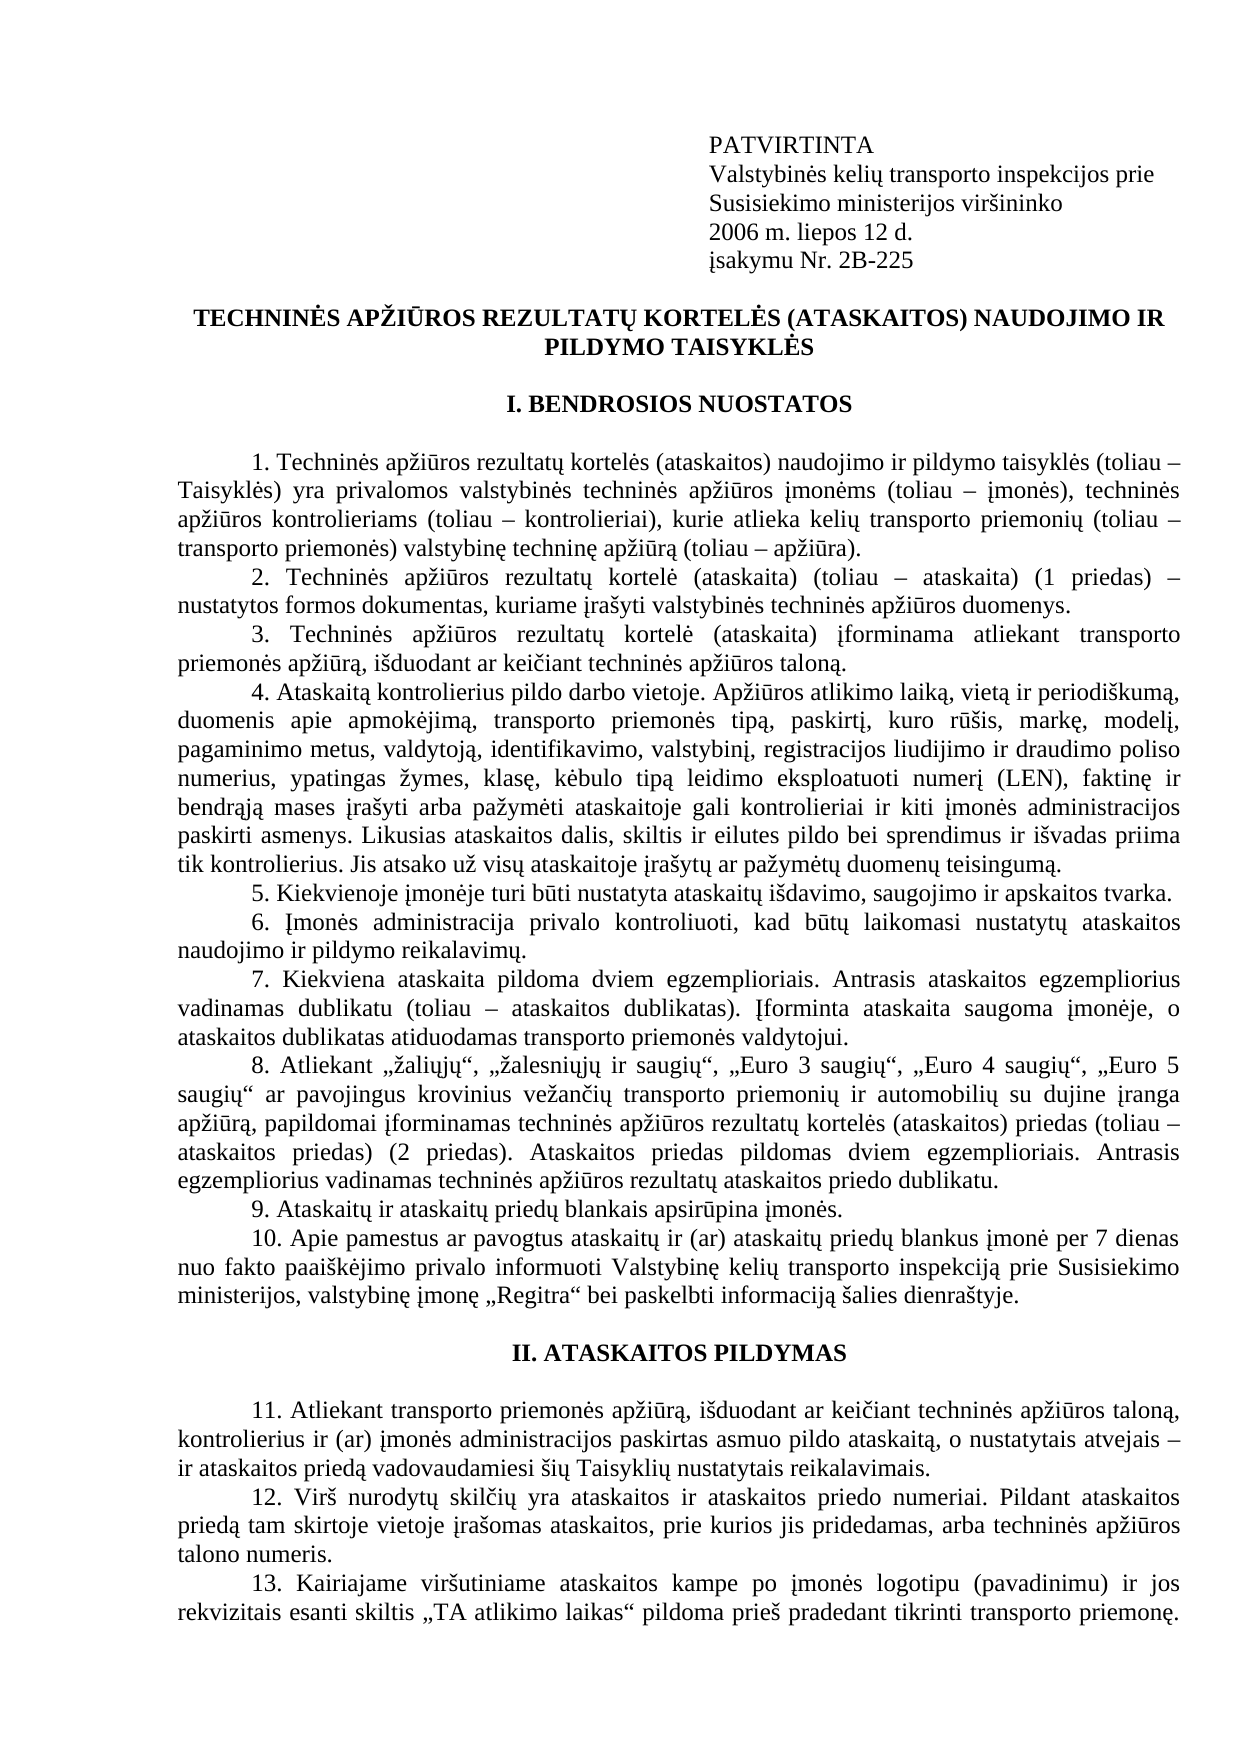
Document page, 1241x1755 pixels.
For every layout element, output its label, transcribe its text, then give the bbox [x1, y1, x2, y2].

text 4. Ataskaitą kontrolierius pildo darbo vietoje. Apžiūros atlikimo laiką, vietą ir periodiškumą, duomenis apie apmokėjimą, transporto priemonės tipą, paskirtį, kuro rūšis, markę, modelį, pagaminimo metus, valdytoją, identifikavimo, valstybinį, registracijos liudijimo ir draudimo poliso numerius, ypatingas žymes, klasę, kėbulo tipą leidimo eksploatuoti numerį (LEN), faktinę ir bendrąją mases įrašyti arba pažymėti ataskaitoje gali kontrolieriai ir kiti įmonės administracijos paskirti asmenys. Likusias ataskaitos dalis, skiltis ir eilutes pildo bei sprendimus ir išvadas priima tik kontrolierius. Jis atsako už visų ataskaitoje įrašytų ar pažymėtų duomenų teisingumą. [177, 677, 1181, 878]
text įsakymu Nr. 2B-225 [177, 246, 1181, 274]
text II. ATASKAITOS PILDYMAS [177, 1338, 1181, 1367]
text 2. Techninės apžiūros rezultatų kortelė (ataskaita) (toliau – ataskaita) (1 priedas) – nustatytos formos dokumentas, kuriame įrašyti valstybinės techninės apžiūros duomenys. [177, 562, 1181, 619]
text Susisiekimo ministerijos viršininko [177, 188, 1181, 217]
text 8. Atliekant „žaliųjų“, „žalesniųjų ir saugių“, „Euro 3 saugių“, „Euro 4 saugių“, „Euro 5 saugių“ ar pavojingus krovinius vežančių transporto priemonių ir automobilių su dujine įranga apžiūrą, papildomai įforminamas techninės apžiūros rezultatų kortelės (ataskaitos) priedas (toliau – ataskaitos priedas) (2 priedas). Ataskaitos priedas pildomas dviem egzemplioriais. Antrasis egzempliorius vadinamas techninės apžiūros rezultatų ataskaitos priedo dublikatu. [177, 1051, 1181, 1194]
text 7. Kiekviena ataskaita pildoma dviem egzemplioriais. Antrasis ataskaitos egzempliorius vadinamas dublikatu (toliau – ataskaitos dublikatas). Įforminta ataskaita saugoma įmonėje, o ataskaitos dublikatas atiduodamas transporto priemonės valdytojui. [177, 964, 1181, 1051]
text Valstybinės kelių transporto inspekcijos prie [177, 159, 1181, 188]
text 3. Techninės apžiūros rezultatų kortelė (ataskaita) įforminama atliekant transporto priemonės apžiūrą, išduodant ar keičiant techninės apžiūros taloną. [177, 619, 1181, 677]
text I. BENDROSIOS NUOSTATOS [177, 389, 1181, 418]
text 13. Kairiajame viršutiniame ataskaitos kampe po įmonės logotipu (pavadinimu) ir jos rekvizitais esanti skiltis „TA atlikimo laikas“ pildoma prieš pradedant tikrinti transporto priemonę. [177, 1568, 1181, 1626]
text PATVIRTINTA [177, 131, 1181, 159]
text 2006 m. liepos 12 d. [177, 217, 1181, 246]
text 11. Atliekant transporto priemonės apžiūrą, išduodant ar keičiant techninės apžiūros taloną, kontrolierius ir (ar) įmonės administracijos paskirtas asmuo pildo ataskaitą, o nustatytais atvejais – ir ataskaitos priedą vadovaudamiesi šių Taisyklių nustatytais reikalavimais. [177, 1396, 1181, 1482]
text 9. Ataskaitų ir ataskaitų priedų blankais apsirūpina įmonės. [177, 1194, 1181, 1223]
text 12. Virš nurodytų skilčių yra ataskaitos ir ataskaitos priedo numeriai. Pildant ataskaitos priedą tam skirtoje vietoje įrašomas ataskaitos, prie kurios jis pridedamas, arba techninės apžiūros talono numeris. [177, 1482, 1181, 1568]
text TECHNINĖS APŽIŪROS REZULTATŲ KORTELĖS (ATASKAITOS) NAUDOJIMO IR PILDYMO TAISYKLĖS [177, 303, 1181, 361]
text 10. Apie pamestus ar pavogtus ataskaitų ir (ar) ataskaitų priedų blankus įmonė per 7 dienas nuo fakto paaiškėjimo privalo informuoti Valstybinę kelių transporto inspekciją prie Susisiekimo ministerijos, valstybinę įmonę „Regitra“ bei paskelbti informaciją šalies dienraštyje. [177, 1223, 1181, 1309]
text 5. Kiekvienoje įmonėje turi būti nustatyta ataskaitų išdavimo, saugojimo ir apskaitos tvarka. [177, 878, 1181, 907]
text 1. Techninės apžiūros rezultatų kortelės (ataskaitos) naudojimo ir pildymo taisyklės (toliau – Taisyklės) yra privalomos valstybinės techninės apžiūros įmonėms (toliau – įmonės), techninės apžiūros kontrolieriams (toliau – kontrolieriai), kurie atlieka kelių transporto priemonių (toliau – transporto priemonės) valstybinę techninę apžiūrą (toliau – apžiūra). [177, 447, 1181, 562]
text 6. Įmonės administracija privalo kontroliuoti, kad būtų laikomasi nustatytų ataskaitos naudojimo ir pildymo reikalavimų. [177, 907, 1181, 964]
